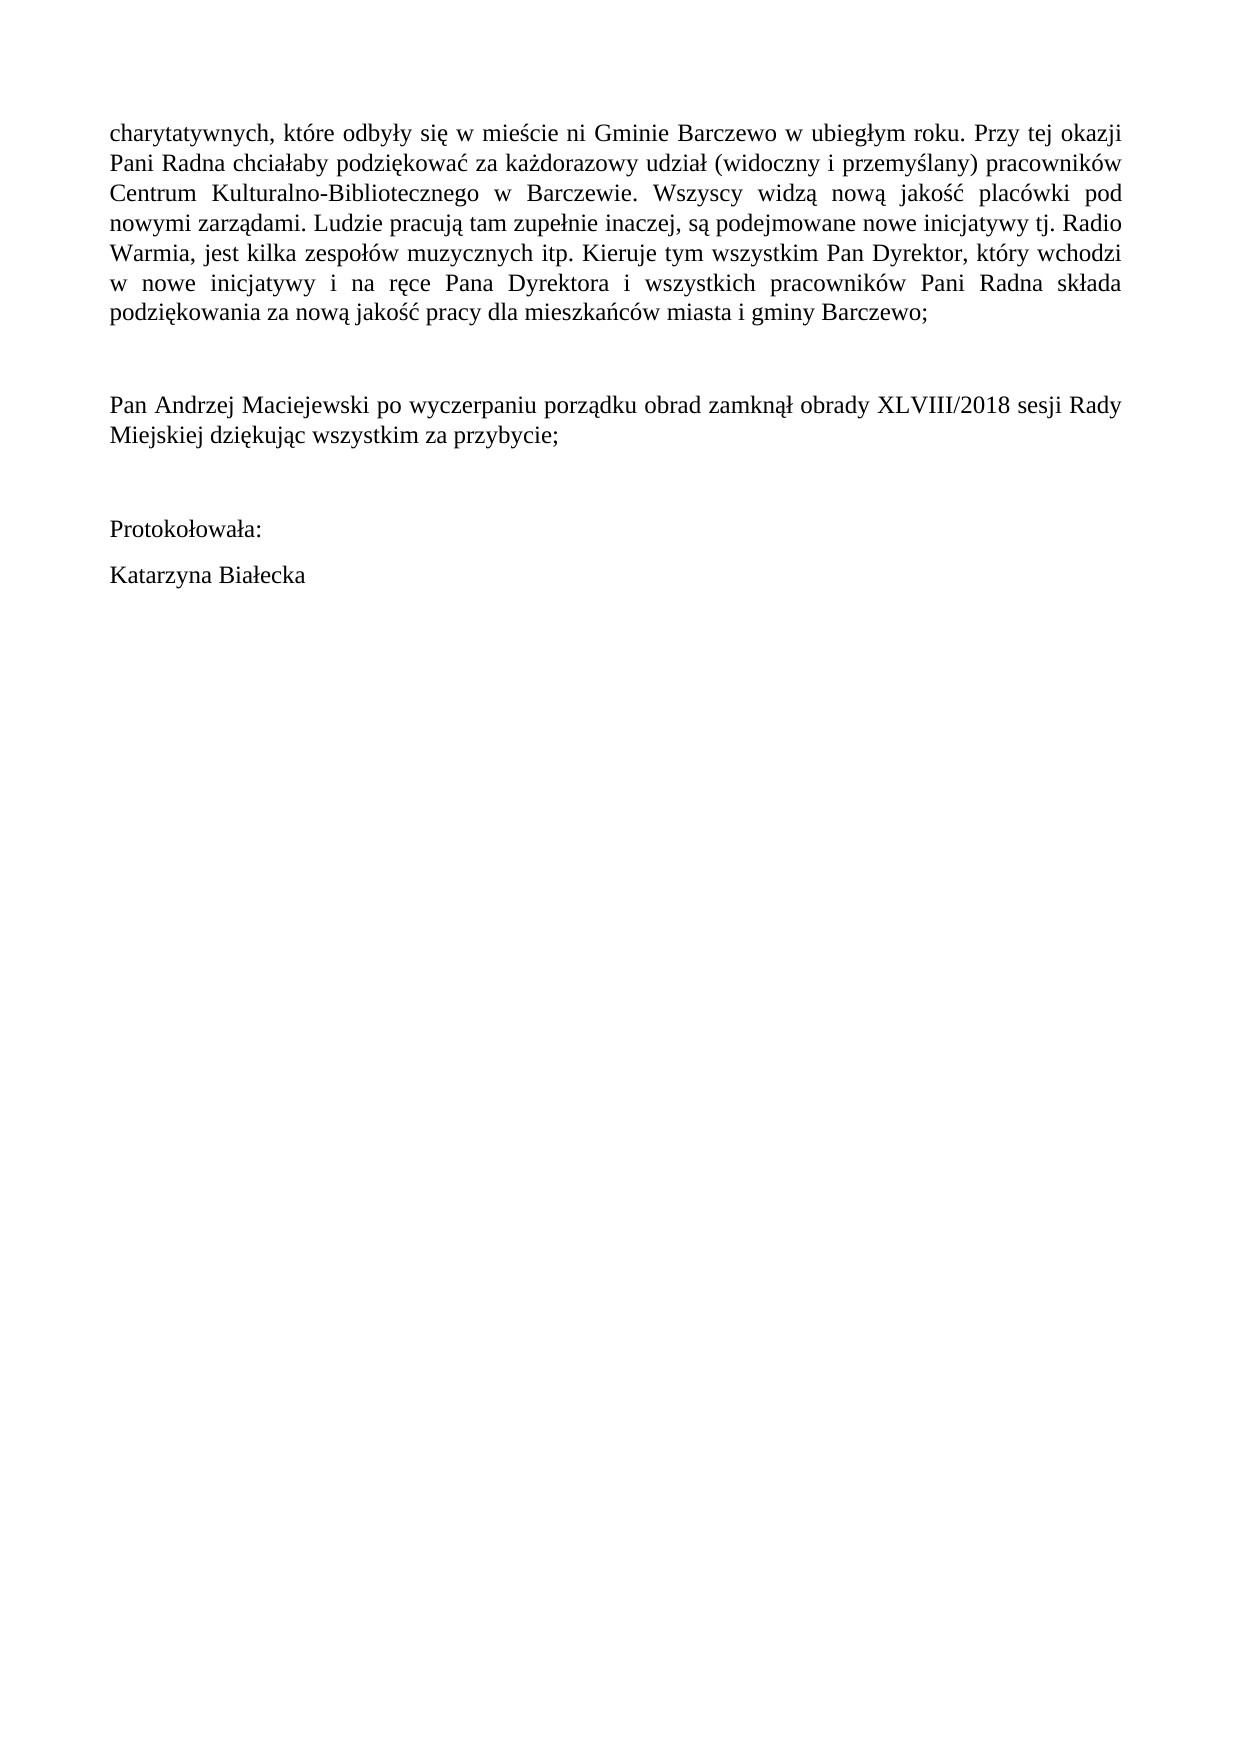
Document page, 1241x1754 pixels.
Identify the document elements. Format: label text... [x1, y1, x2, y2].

text Katarzyna Białecka [109, 560, 1123, 589]
text charytatywnych, które odbyły się w mieście ni Gminie Barczewo w ubiegłym roku. Przy tej okazji Pani Radna chciałaby podziękować za każdorazowy udział (widoczny i przemyślany) pracowników Centrum Kulturalno-Bibliotecznego w Barczewie. Wszyscy widzą nową jakość placówki pod nowymi zarządami. Ludzie pracują tam zupełnie inaczej, są podejmowane nowe inicjatywy tj. Radio Warmia, jest kilka zespołów muzycznych itp. Kieruje tym wszystkim Pan Dyrektor, który wchodzi w nowe inicjatywy i na ręce Pana Dyrektora i wszystkich pracowników Pani Radna składa podziękowania za nową jakość pracy dla mieszkańców miasta i gminy Barczewo; [109, 118, 1123, 326]
text Pan Andrzej Maciejewski po wyczerpaniu porządku obrad zamknął obrady XLVIII/2018 sesji Rady Miejskiej dziękując wszystkim za przybycie; [109, 391, 1123, 449]
text Protokołowała: [109, 514, 1123, 542]
